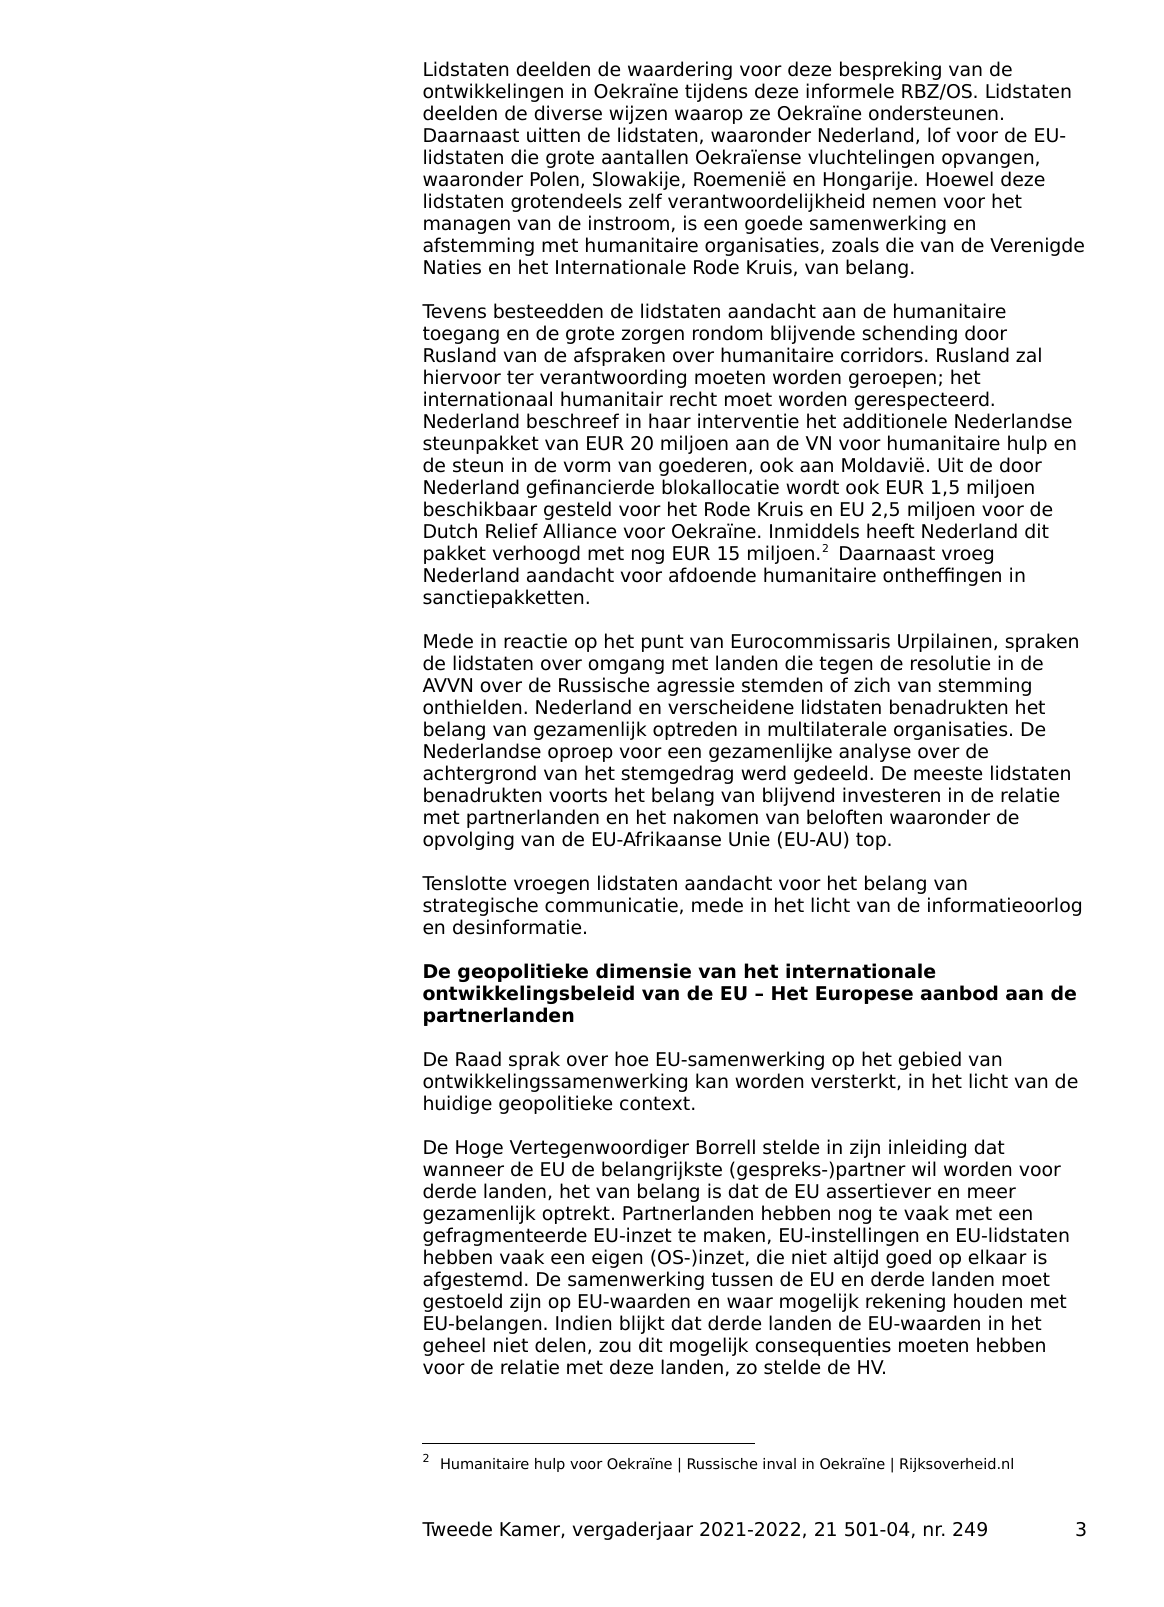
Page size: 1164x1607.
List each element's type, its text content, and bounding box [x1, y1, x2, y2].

text Mede in reactie op het punt van Eurocommissaris Urpilainen, spraken de lidstaten over omgang met landen die tegen de resolutie in de AVVN over de Russische agressie stemden of zich van stemming onthielden. Nederland en verscheidene lidstaten benadrukten het belang van gezamenlijk optreden in multilaterale organisaties. De Nederlandse oproep voor een gezamenlijke analyse over de achtergrond van het stemgedrag werd gedeeld. De meeste lidstaten benadrukten voorts het belang van blijvend investeren in de relatie met partnerlanden en het nakomen van beloften waaronder de opvolging van de EU-Afrikaanse Unie (EU-AU) top. [422, 631, 1087, 851]
text Humanitaire hulp voor Oekraïne | Russische inval in Oekraïne | Rijksoverheid.nl [422, 1452, 1087, 1474]
text Lidstaten deelden de waardering voor deze bespreking van de ontwikkelingen in Oekraïne tijdens deze informele RBZ/OS. Lidstaten deelden de diverse wijzen waarop ze Oekraïne ondersteunen. Daarnaast uitten de lidstaten, waaronder Nederland, lof voor de EU-lidstaten die grote aantallen Oekraïense vluchtelingen opvangen, waaronder Polen, Slowakije, Roemenië en Hongarije. Hoewel deze lidstaten grotendeels zelf verantwoordelijkheid nemen voor het managen van de instroom, is een goede samenwerking en afstemming met humanitaire organisaties, zoals die van de Verenigde Naties en het Internationale Rode Kruis, van belang. [422, 59, 1087, 279]
text Tenslotte vroegen lidstaten aandacht voor het belang van strategische communicatie, mede in het licht van de informatieoorlog en desinformatie. [422, 873, 1087, 939]
text De Hoge Vertegenwoordiger Borrell stelde in zijn inleiding dat wanneer de EU de belangrijkste (gespreks-)partner wil worden voor derde landen, het van belang is dat de EU assertiever en meer gezamenlijk optrekt. Partnerlanden hebben nog te vaak met een gefragmenteerde EU-inzet te maken, EU-instellingen en EU-lidstaten hebben vaak een eigen (OS-)inzet, die niet altijd goed op elkaar is afgestemd. De samenwerking tussen de EU en derde landen moet gestoeld zijn op EU-waarden en waar mogelijk rekening houden met EU-belangen. Indien blijkt dat derde landen de EU-waarden in het geheel niet delen, zou dit mogelijk consequenties moeten hebben voor de relatie met deze landen, zo stelde de HV. [422, 1137, 1087, 1379]
subtitle De geopolitieke dimensie van het internationale ontwikkelingsbeleid van de EU – Het Europese aanbod aan de partnerlanden [422, 961, 1087, 1027]
text Tevens besteedden de lidstaten aandacht aan de humanitaire toegang en de grote zorgen rondom blijvende schending door Rusland van de afspraken over humanitaire corridors. Rusland zal hiervoor ter verantwoording moeten worden geroepen; het internationaal humanitair recht moet worden gerespecteerd. Nederland beschreef in haar interventie het additionele Nederlandse steunpakket van EUR 20 miljoen aan de VN voor humanitaire hulp en de steun in de vorm van goederen, ook aan Moldavië. Uit de door Nederland gefinancierde blokallocatie wordt ook EUR 1,5 miljoen beschikbaar gesteld voor het Rode Kruis en EU 2,5 miljoen voor de Dutch Relief Alliance voor Oekraïne. Inmiddels heeft Nederland dit pakket verhoogd met nog EUR 15 miljoen. Daarnaast vroeg Nederland aandacht voor afdoende humanitaire ontheffingen in sanctiepakketten. [422, 301, 1087, 609]
text De Raad sprak over hoe EU-samenwerking op het gebied van ontwikkelingssamenwerking kan worden versterkt, in het licht van de huidige geopolitieke context. [422, 1049, 1087, 1115]
